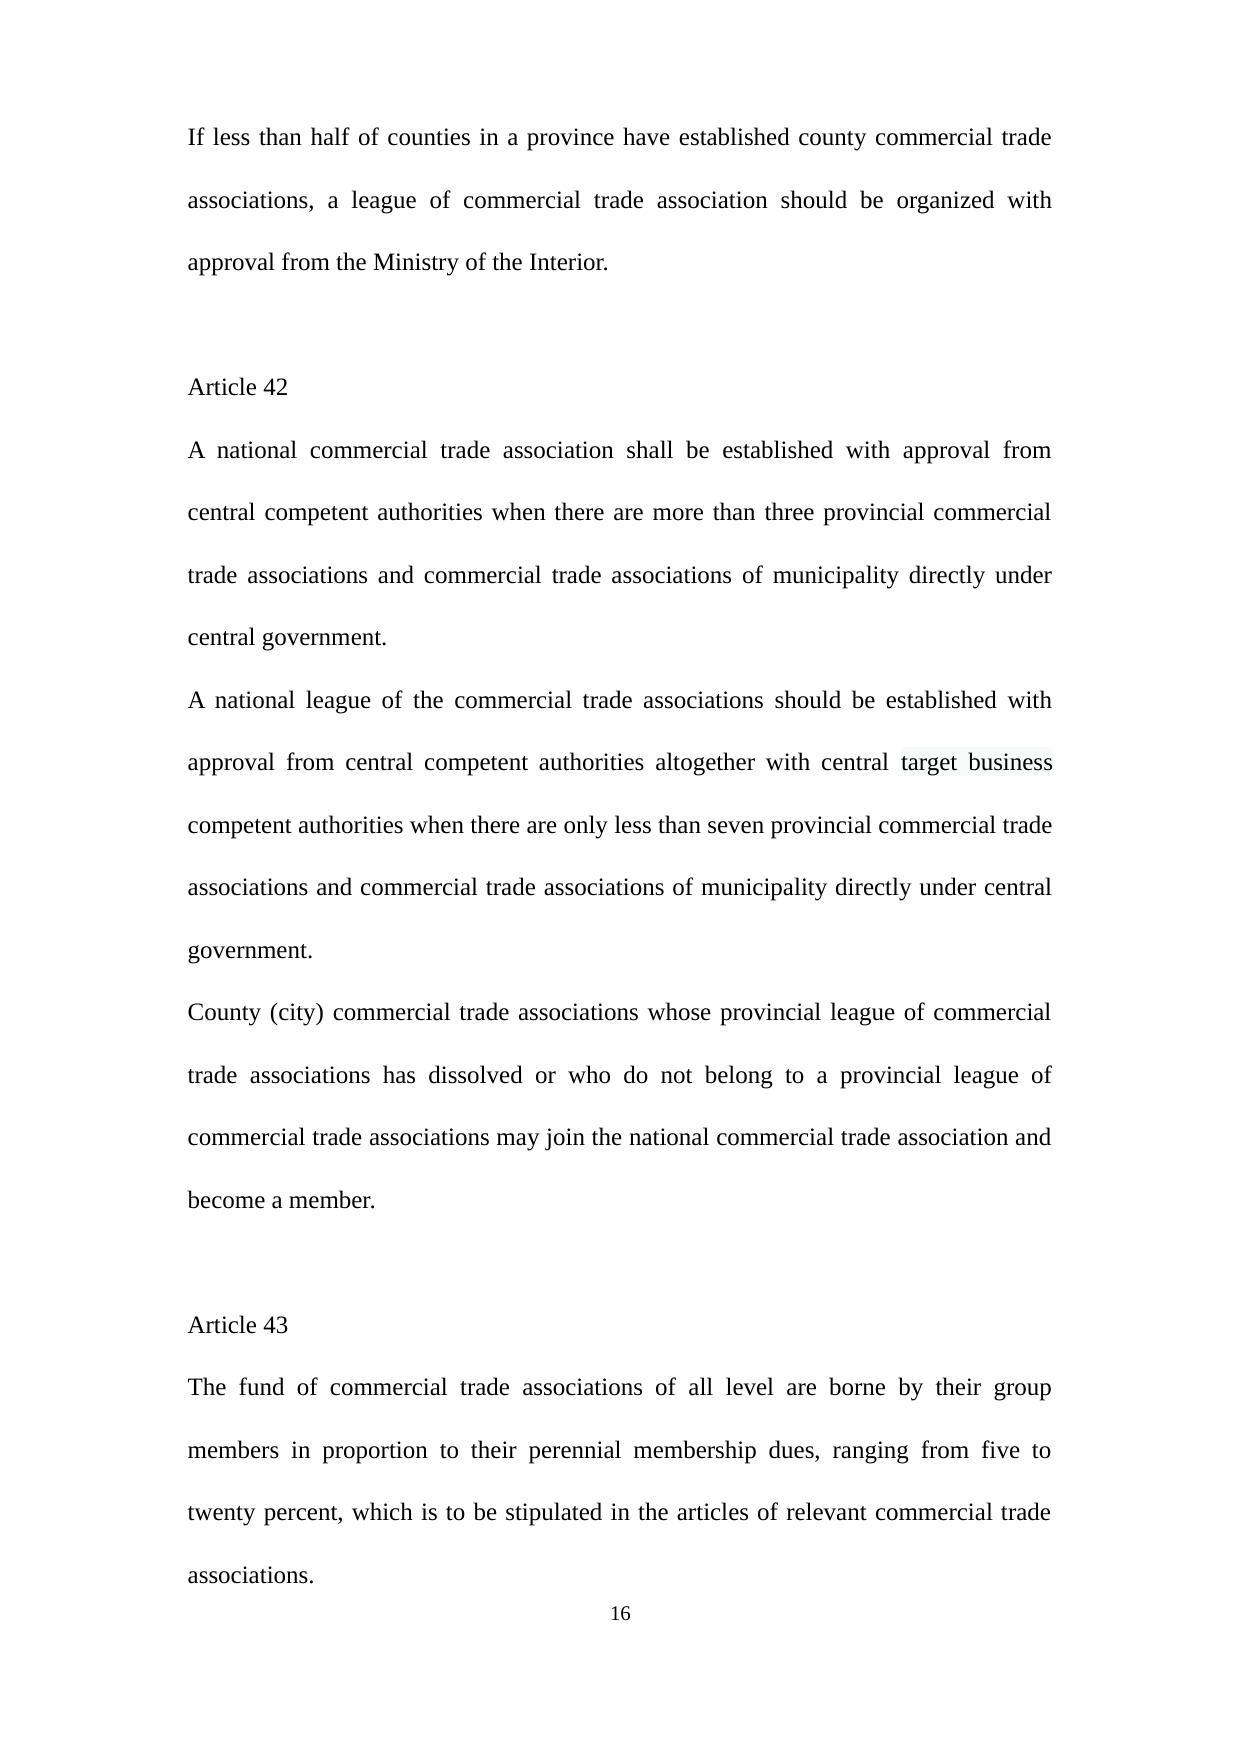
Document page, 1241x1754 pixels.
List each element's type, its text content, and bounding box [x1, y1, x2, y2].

text County (city) commercial trade associations whose provincial league of commercial trade associations has dissolved or who do not belong to a provincial league of commercial trade associations may join the national commercial trade association and become a member. [187, 970, 1053, 1220]
text A national commercial trade association shall be established with approval from central competent authorities when there are more than three provincial commercial trade associations and commercial trade associations of municipality directly under central government. [187, 407, 1053, 657]
text Article 43 [187, 1282, 1053, 1345]
text The fund of commercial trade associations of all level are borne by their group members in proportion to their perennial membership dues, ranging from five to twenty percent, which is to be stipulated in the articles of relevant commercial trade associations. [187, 1345, 1053, 1595]
text A national league of the commercial trade associations should be established with approval from central competent authorities altogether with central target business competent authorities when there are only less than seven provincial commercial trade associations and commercial trade associations of municipality directly under central government. [187, 657, 1053, 970]
text If less than half of counties in a province have established county commercial trade associations, a league of commercial trade association should be organized with approval from the Ministry of the Interior. [187, 95, 1053, 282]
text Article 42 [187, 345, 1053, 407]
